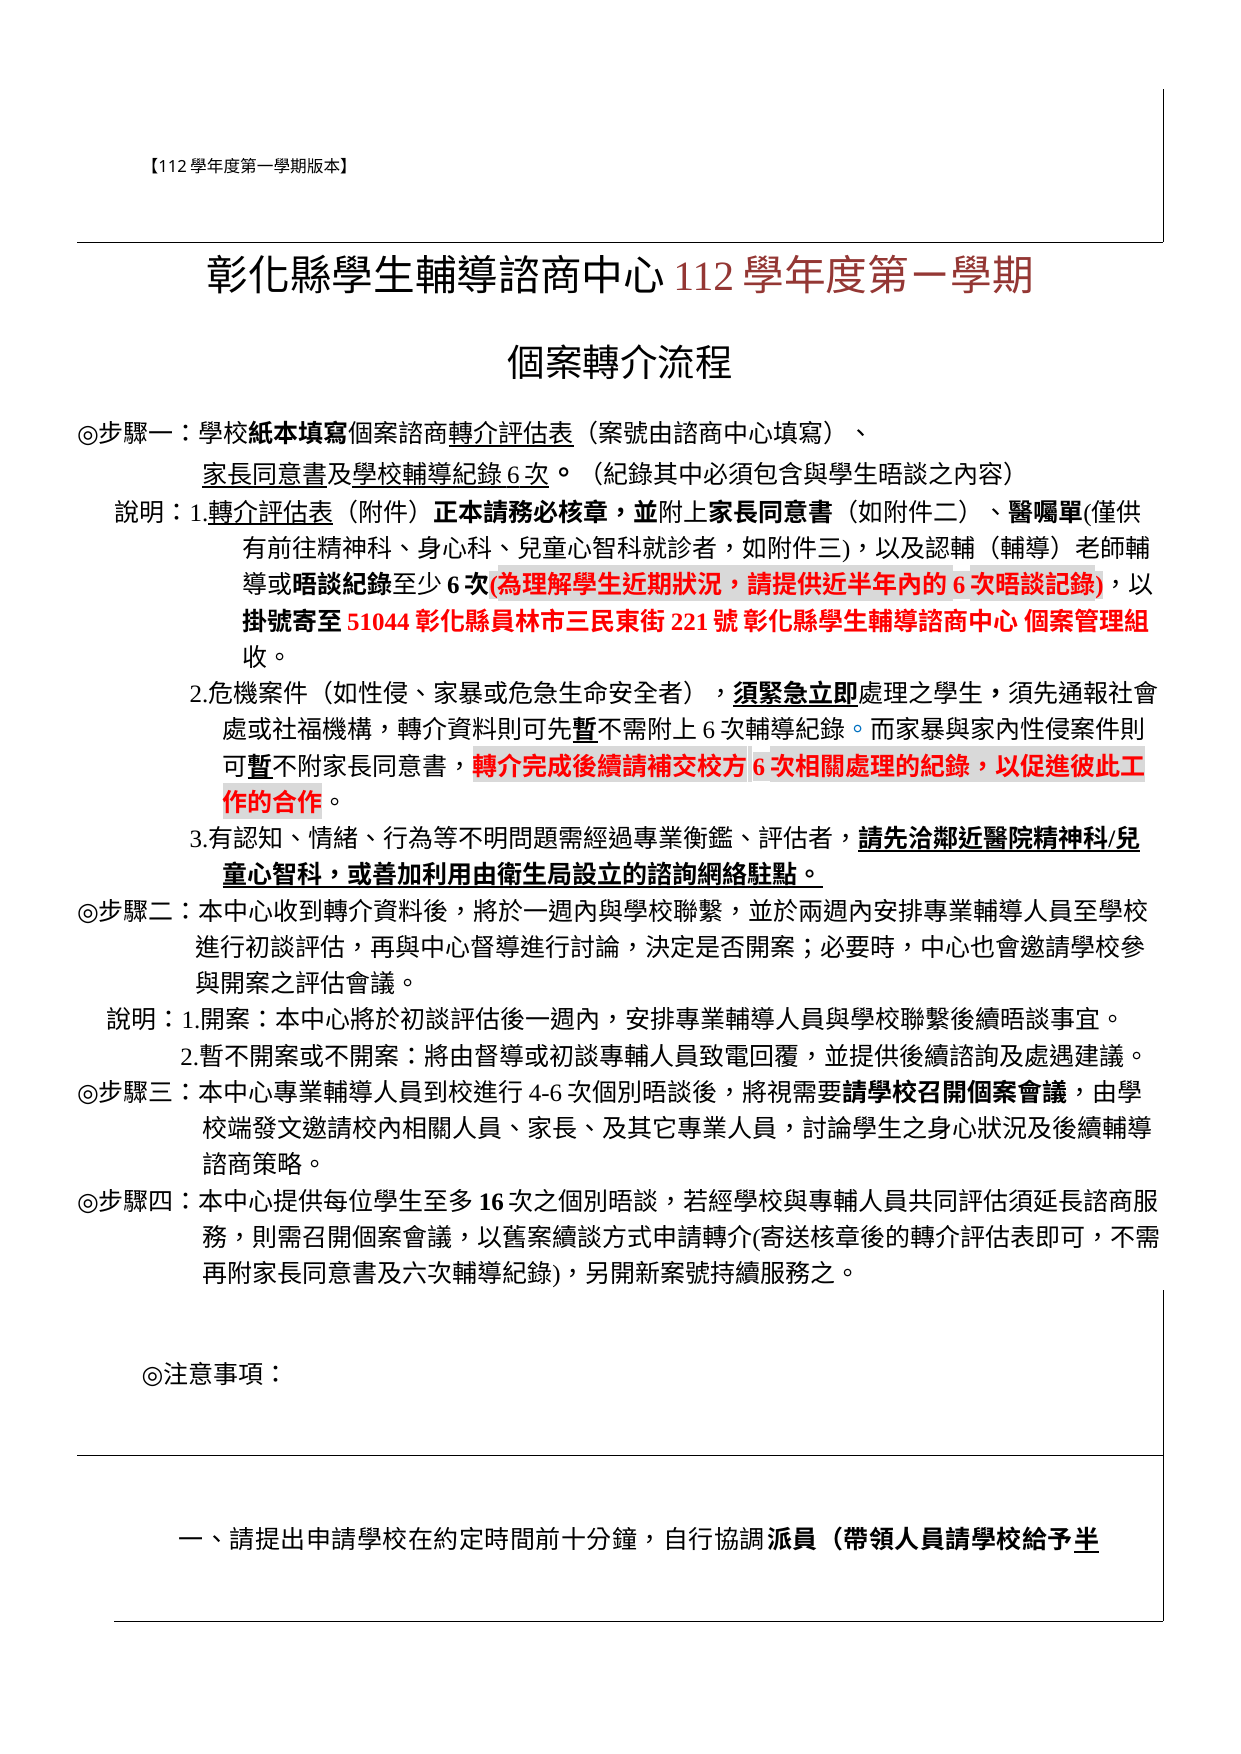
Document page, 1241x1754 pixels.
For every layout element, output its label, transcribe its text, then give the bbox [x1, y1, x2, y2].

text 說明：1.轉介評估表（附件）正本請務必核章，並附上家長同意書（如附件二）、醫囑單(僅供有前往精神科、身心科、兒童心智科就診者，如附件三)，以及認輔（輔導）老師輔導或晤談紀錄至少6次(為理解學生近期狀況，請提供近半年內的6次晤談記錄)，以掛號寄至51044 彰化縣員林市三民東街221號 彰化縣學生輔導諮商中心 個案管理組收。 [102, 492, 1163, 674]
text 說明：1.開案：本中心將於初談評估後一週內，安排專業輔導人員與學校聯繫後續晤談事宜。 [77, 1000, 1163, 1036]
text ◎步驟一：學校紙本填寫個案諮商轉介評估表（案號由諮商中心填寫）、 [77, 414, 1163, 450]
text ◎步驟二：本中心收到轉介資料後，將於一週內與學校聯繫，並於兩週內安排專業輔導人員至學校進行初談評估，再與中心督導進行討論，決定是否開案；必要時，中心也會邀請學校參與開案之評估會議。 [77, 891, 1163, 1000]
text 一、請提出申請學校在約定時間前十分鐘，自行協調派員（帶領人員請學校給予半 [114, 1455, 1163, 1621]
text ◎步驟四：本中心提供每位學生至多16次之個別晤談，若經學校與專輔人員共同評估須延長諮商服務，則需召開個案會議，以舊案續談方式申請轉介(寄送核章後的轉介評估表即可，不需再附家長同意書及六次輔導紀錄)，另開新案號持續服務之。 [77, 1181, 1163, 1290]
text 個案轉介流程 [77, 332, 1163, 387]
text 家長同意書及學校輔導紀錄6次。（紀錄其中必須包含與學生晤談之內容） [89, 450, 1163, 492]
text ◎步驟三：本中心專業輔導人員到校進行4-6次個別晤談後，將視需要請學校召開個案會議，由學校端發文邀請校內相關人員、家長、及其它專業人員，討論學生之身心狀況及後續輔導諮商策略。 [77, 1072, 1163, 1181]
text 3.有認知、情緒、行為等不明問題需經過專業衡鑑、評估者，請先洽鄰近醫院精神科/兒童心智科，或善加利用由衛生局設立的諮詢網絡駐點。 [177, 819, 1163, 891]
text 彰化縣學生輔導諮商中心112學年度第ㄧ學期 [77, 242, 1163, 302]
text 2.危機案件（如性侵、家暴或危急生命安全者），須緊急立即處理之學生，須先通報社會處或社福機構，轉介資料則可先暫不需附上6次輔導紀錄。而家暴與家內性侵案件則可暫不附家長同意書，轉介完成後續請補交校方6次相關處理的紀錄，以促進彼此工作的合作。 [177, 674, 1163, 819]
text 2.暫不開案或不開案：將由督導或初談專輔人員致電回覆，並提供後續諮詢及處遇建議。 [180, 1036, 1163, 1072]
text ◎注意事項： [77, 1290, 1163, 1455]
